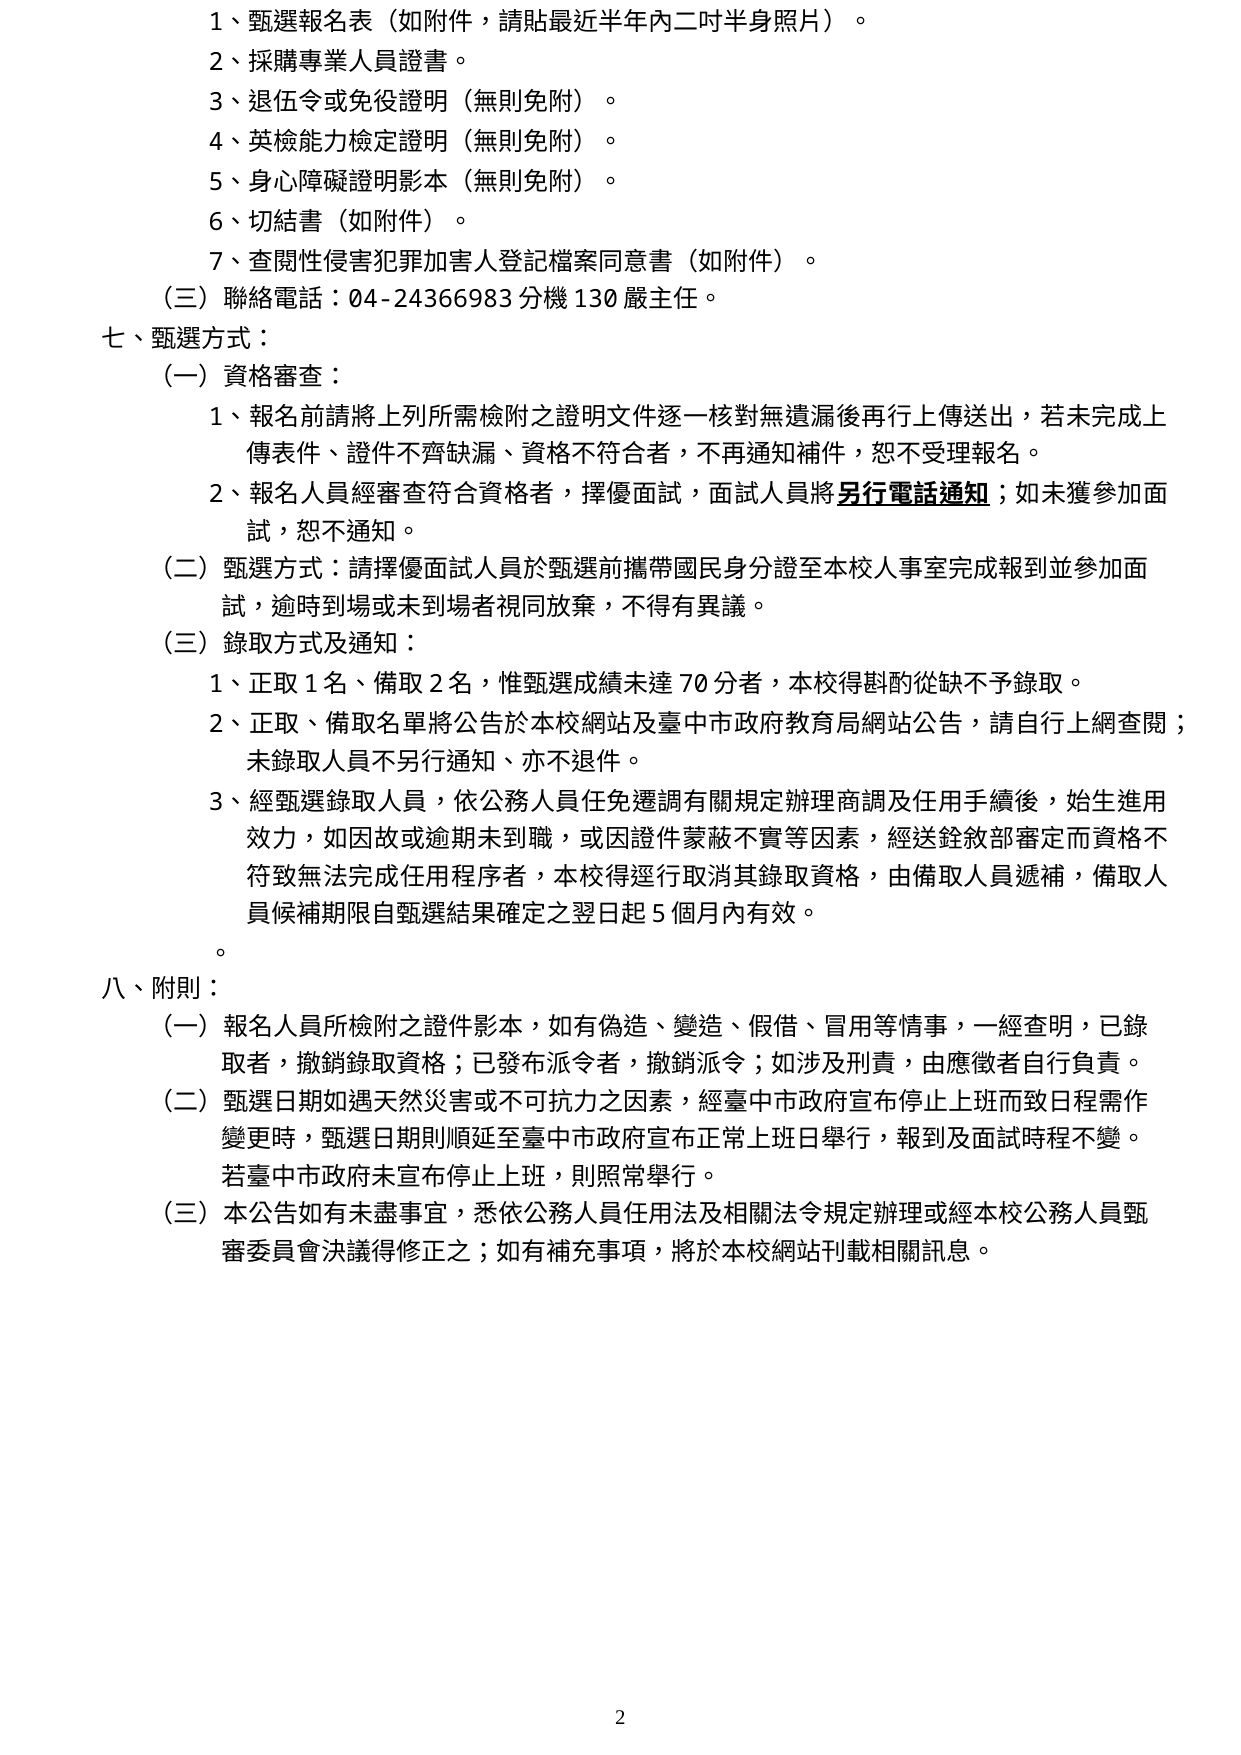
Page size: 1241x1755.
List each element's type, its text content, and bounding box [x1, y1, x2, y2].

text 八、附則： [101, 970, 1167, 1005]
text 4、英檢能力檢定證明（無則免附）。 [208, 120, 1168, 157]
text 5、身心障礙證明影本（無則免附）。 [208, 160, 1168, 197]
text 3、經甄選錄取人員，依公務人員任免遷調有關規定辦理商調及任用手續後，始生進用效力，如因故或逾期未到職，或因證件蒙蔽不實等因素，經送銓敘部審定而資格不符致無法完成任用程序者，本校得逕行取消其錄取資格，由備取人員遞補，備取人員候補期限自甄選結果確定之翌日起5個月內有效。 [208, 780, 1168, 930]
text 2、正取、備取名單將公告於本校網站及臺中市政府教育局網站公告，請自行上網查閱；未錄取人員不另行通知、亦不退件。 [208, 702, 1168, 777]
text （三）本公告如有未盡事宜，悉依公務人員任用法及相關法令規定辦理或經本校公務人員甄審委員會決議得修正之；如有補充事項，將於本校網站刊載相關訊息。 [148, 1192, 1167, 1267]
text （三）聯絡電話：04-24366983分機130嚴主任。 [148, 277, 1167, 315]
text 1、報名前請將上列所需檢附之證明文件逐一核對無遺漏後再行上傳送出，若未完成上傳表件、證件不齊缺漏、資格不符合者，不再通知補件，恕不受理報名。 [208, 395, 1168, 470]
text 七、甄選方式： [101, 317, 1168, 355]
text 1、甄選報名表（如附件，請貼最近半年內二吋半身照片）。 [208, 0, 1168, 37]
text （三）錄取方式及通知： [148, 622, 1167, 660]
text 1、正取1名、備取2名，惟甄選成績未達70分者，本校得斟酌從缺不予錄取。 [208, 662, 1168, 700]
text （一）資格審查： [148, 355, 1167, 392]
text （一）報名人員所檢附之證件影本，如有偽造、變造、假借、冒用等情事，一經查明，已錄取者，撤銷錄取資格；已發布派令者，撤銷派令；如涉及刑責，由應徵者自行負責。 [148, 1005, 1167, 1080]
text 。 [208, 932, 1168, 970]
text （二）甄選日期如遇天然災害或不可抗力之因素，經臺中市政府宣布停止上班而致日程需作變更時，甄選日期則順延至臺中市政府宣布正常上班日舉行，報到及面試時程不變。若臺中市政府未宣布停止上班，則照常舉行。 [148, 1080, 1167, 1192]
text 7、查閱性侵害犯罪加害人登記檔案同意書（如附件）。 [208, 240, 1168, 277]
text 6、切結書（如附件）。 [208, 200, 1168, 237]
text 3、退伍令或免役證明（無則免附）。 [208, 80, 1168, 117]
text （二）甄選方式：請擇優面試人員於甄選前攜帶國民身分證至本校人事室完成報到並參加面試，逾時到場或未到場者視同放棄，不得有異議。 [148, 547, 1167, 622]
text 2、報名人員經審查符合資格者，擇優面試，面試人員將另行電話通知；如未獲參加面試，恕不通知。 [208, 472, 1168, 547]
text 2、採購專業人員證書。 [208, 40, 1168, 77]
